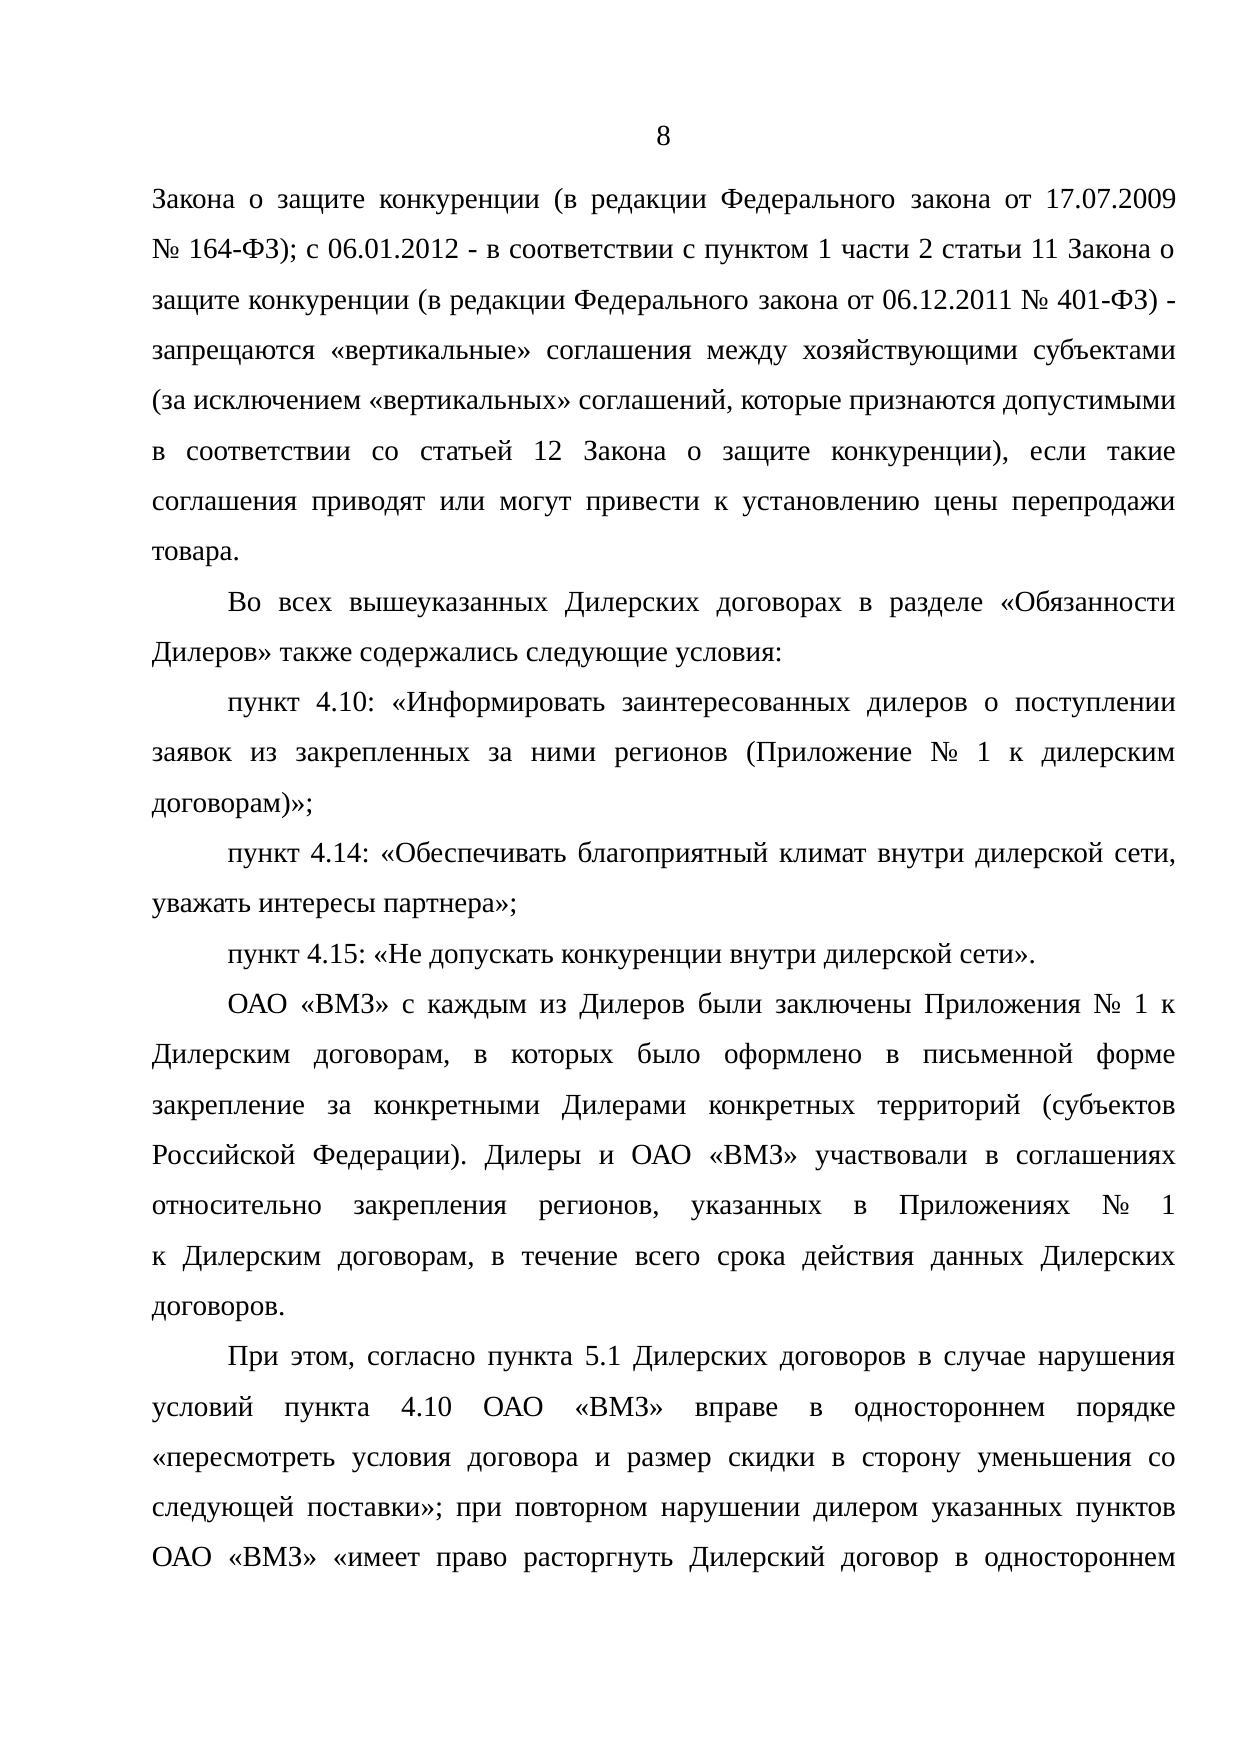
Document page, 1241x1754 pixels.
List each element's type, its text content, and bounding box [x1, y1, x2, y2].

text Закона о защите конкуренции (в редакции Федерального закона от 17.07.2009 № 164-ФЗ); с 06.01.2012 - в соответствии с пунктом 1 части 2 статьи 11 Закона о защите конкуренции (в редакции Федерального закона от 06.12.2011 № 401-ФЗ) - запрещаются «вертикальные» соглашения между хозяйствующими субъектами (за исключением «вертикальных» соглашений, которые признаются допустимыми в соответствии со статьей 12 Закона о защите конкуренции), если такие соглашения приводят или могут привести к установлению цены перепродажи товара. [152, 181, 1177, 567]
text пункт 4.10: «Информировать заинтересованных дилеров о поступлении заявок из закрепленных за ними регионов (Приложение № 1 к дилерским договорам)»; [152, 684, 1177, 818]
text пункт 4.15: «Не допускать конкуренции внутри дилерской сети». [152, 936, 1177, 969]
text Во всех вышеуказанных Дилерских договорах в разделе «Обязанности Дилеров» также содержались следующие условия: [152, 584, 1177, 667]
text При этом, согласно пункта 5.1 Дилерских договоров в случае нарушения условий пункта 4.10 ОАО «ВМЗ» вправе в одностороннем порядке «пересмотреть условия договора и размер скидки в сторону уменьшения со следующей поставки»; при повторном нарушении дилером указанных пунктов ОАО «ВМЗ» «имеет право расторгнуть Дилерский договор в одностороннем [152, 1338, 1177, 1573]
text ОАО «ВМЗ» с каждым из Дилеров были заключены Приложения № 1 к Дилерским договорам, в которых было оформлено в письменной форме закрепление за конкретными Дилерами конкретных территорий (субъектов Российской Федерации). Дилеры и ОАО «ВМЗ» участвовали в соглашениях относительно закрепления регионов, указанных в Приложениях № 1 к Дилерским договорам, в течение всего срока действия данных Дилерских договоров. [152, 986, 1177, 1322]
text пункт 4.14: «Обеспечивать благоприятный климат внутри дилерской сети, уважать интересы партнера»; [152, 835, 1177, 919]
